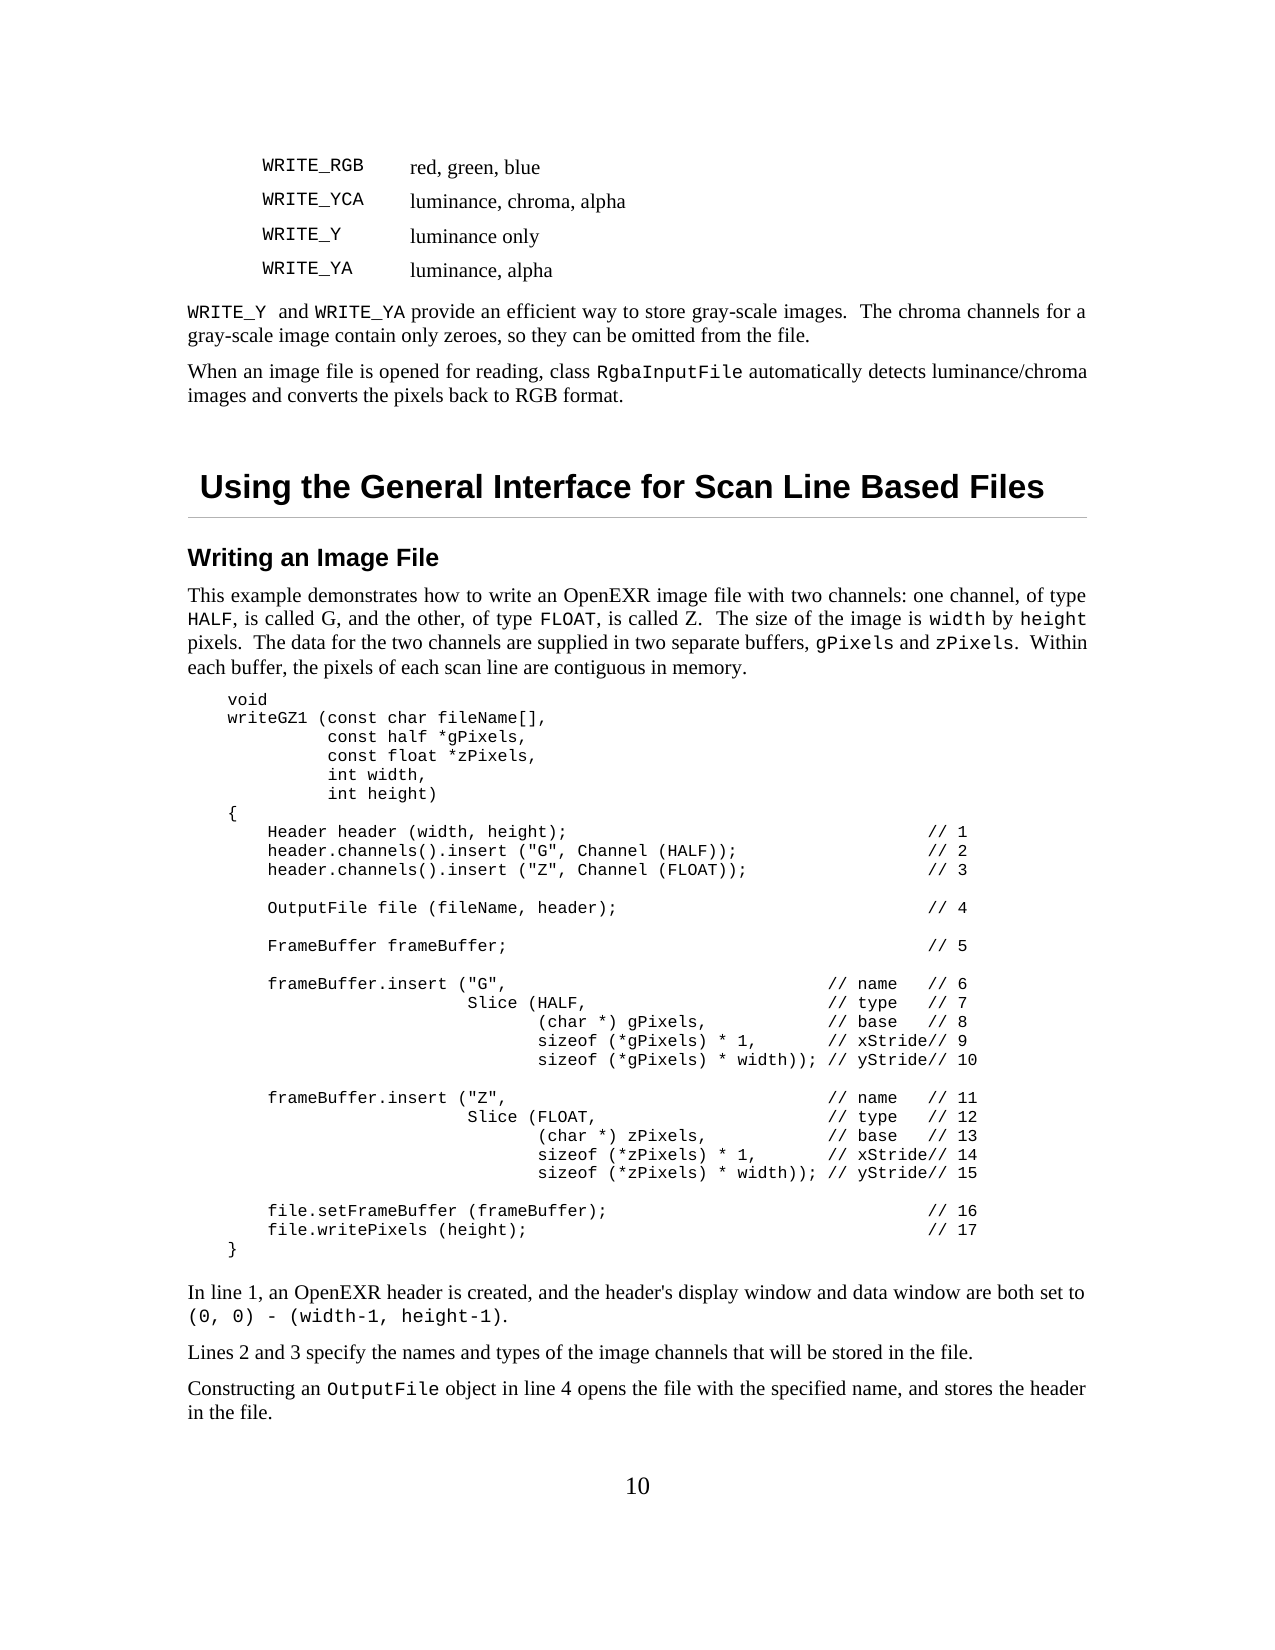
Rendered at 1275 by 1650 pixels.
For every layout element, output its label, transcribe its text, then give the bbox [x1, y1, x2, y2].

table_cell WRITE_YA [256, 254, 404, 288]
table_header red, green, blue [404, 150, 731, 184]
text sizeof (*zPixels) * width)); // yStride// 15 [187, 1165, 1087, 1184]
text Header header (width, height); // 1 [187, 824, 1087, 843]
table_cell WRITE_YCA [256, 185, 404, 219]
text WRITE_Y and WRITE_YA provide an efficient way to store gray-scale images. The chroma channels for a gray-scale image contain only zeroes, so they can be omitted from the file. [187, 300, 1087, 347]
table_cell WRITE_Y [256, 219, 404, 253]
text sizeof (*gPixels) * 1, // xStride// 9 [187, 1032, 1087, 1051]
text const float *zPixels, [187, 748, 1087, 767]
text int height) [187, 786, 1087, 805]
text header.channels().insert ("G", Channel (HALF)); // 2 [187, 843, 1087, 862]
text (char *) zPixels, // base // 13 [187, 1127, 1087, 1146]
text { [187, 805, 1087, 824]
text Constructing an OutputFile object in line 4 opens the file with the specified name, and stores the header in the file. [187, 1376, 1087, 1424]
subtitle Using the General Interface for Scan Line Based Files [187, 456, 1087, 518]
text frameBuffer.insert ("Z", // name // 11 [187, 1089, 1087, 1108]
text int width, [187, 767, 1087, 786]
text sizeof (*zPixels) * 1, // xStride// 14 [187, 1146, 1087, 1165]
table_cell luminance only [404, 219, 731, 253]
table_header WRITE_RGB [256, 150, 404, 184]
text frameBuffer.insert ("G", // name // 6 [187, 975, 1087, 994]
text writeGZ1 (const char fileName[], [187, 710, 1087, 729]
text FrameBuffer frameBuffer; // 5 [187, 937, 1087, 956]
table_cell luminance, alpha [404, 254, 731, 288]
text When an image file is opened for reading, class RgbaInputFile automatically detects luminance/chroma images and converts the pixels back to RGB format. [187, 360, 1087, 407]
text const half *gPixels, [187, 729, 1087, 748]
text void [187, 691, 1087, 710]
text file.setFrameBuffer (frameBuffer); // 16 [187, 1203, 1087, 1222]
text This example demonstrates how to write an OpenEXR image file with two channels: one channel, of type HALF, is called G, and the other, of type FLOAT, is called Z. The size of the image is width by height pixels. The data for the two channels are supplied in two separate buffers, gPixels and zPixels. Within each buffer, the pixels of each scan line are contiguous in memory. [187, 584, 1087, 678]
text In line 1, an OpenEXR header is created, and the header's display window and data window are both set to (0, 0) - (width-1, height-1). [187, 1281, 1087, 1328]
text header.channels().insert ("Z", Channel (FLOAT)); // 3 [187, 862, 1087, 881]
text (char *) gPixels, // base // 8 [187, 1013, 1087, 1032]
table_cell luminance, chroma, alpha [404, 185, 731, 219]
text OutputFile file (fileName, header); // 4 [187, 899, 1087, 918]
text Slice (HALF, // type // 7 [187, 994, 1087, 1013]
text file.writePixels (height); // 17 [187, 1222, 1087, 1241]
text Slice (FLOAT, // type // 12 [187, 1108, 1087, 1127]
text } [187, 1241, 1087, 1260]
subtitle Writing an Image File [187, 543, 1087, 571]
text Lines 2 and 3 specify the names and types of the image channels that will be stored in the file. [187, 1341, 1087, 1364]
text sizeof (*gPixels) * width)); // yStride// 10 [187, 1051, 1087, 1070]
